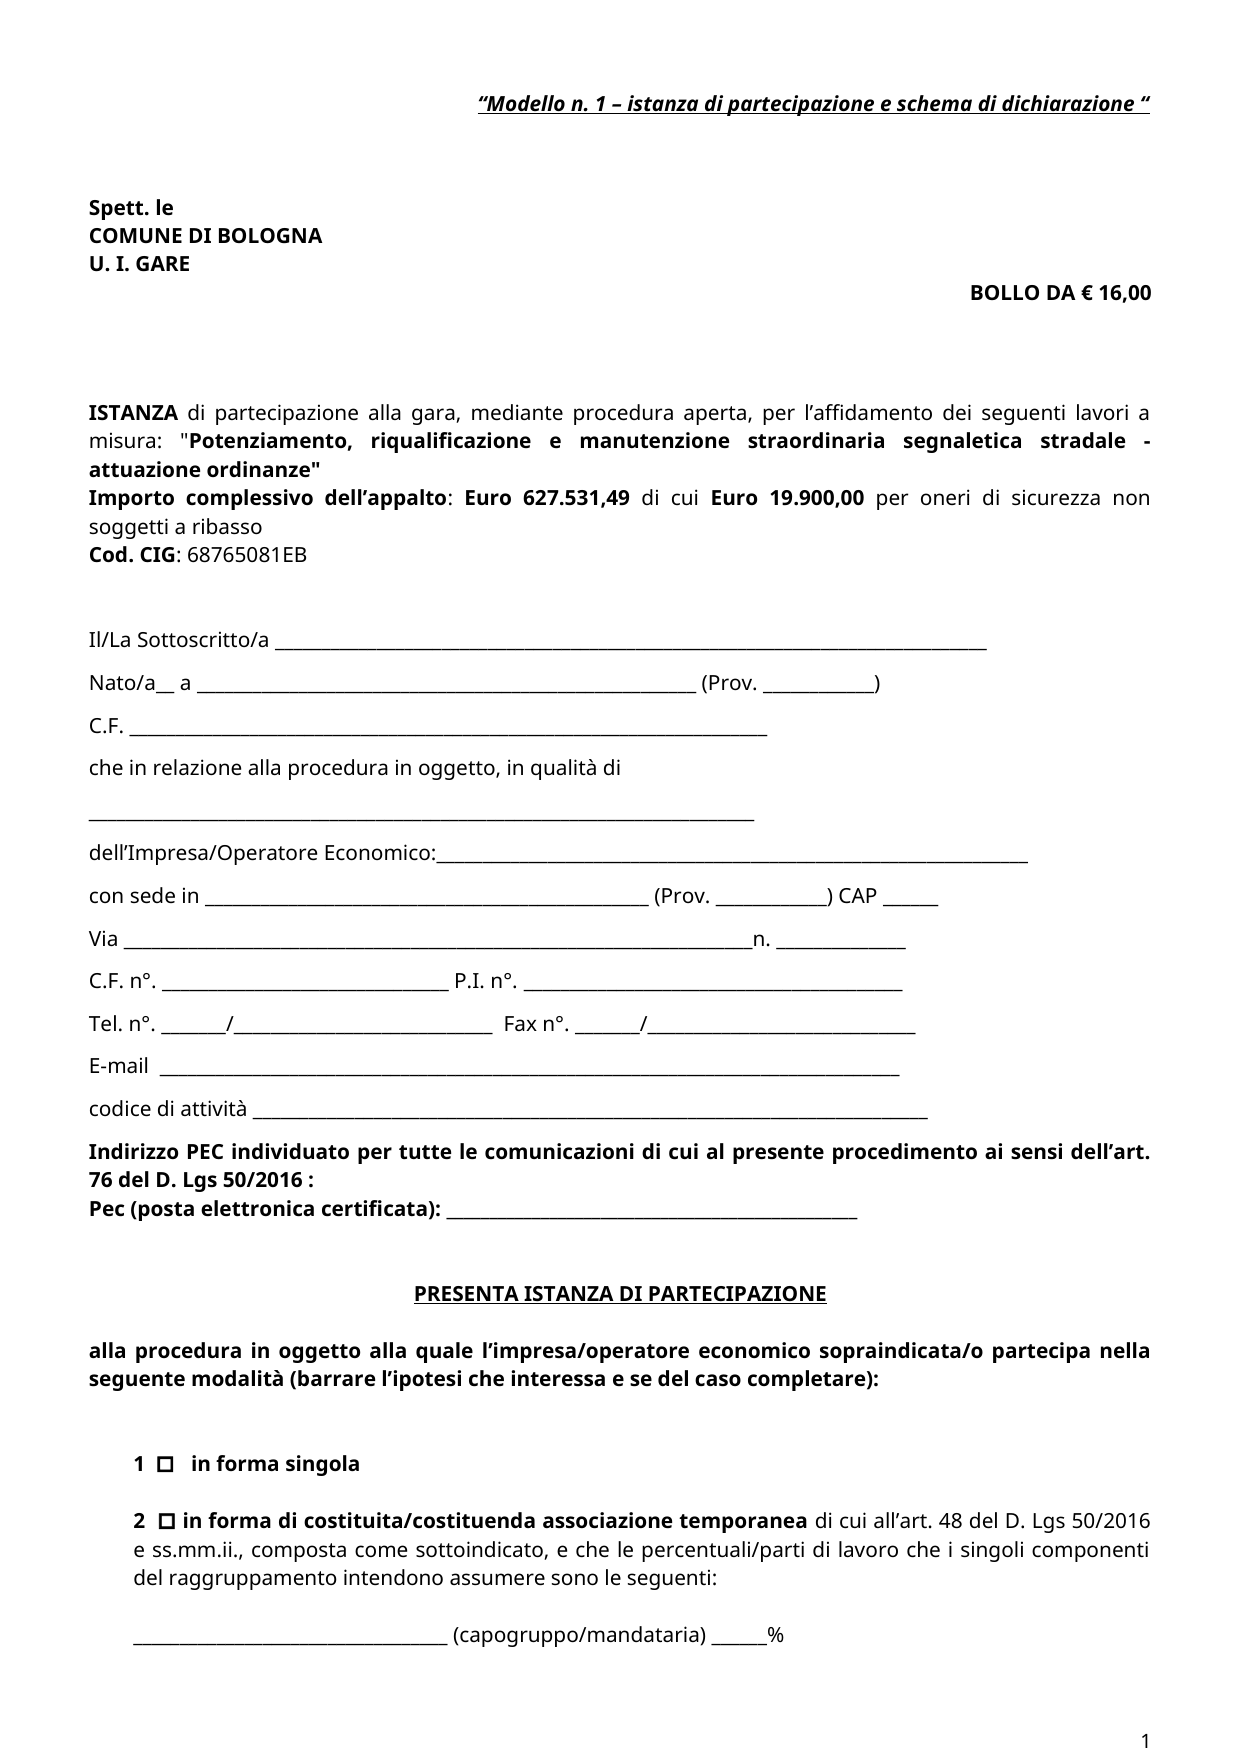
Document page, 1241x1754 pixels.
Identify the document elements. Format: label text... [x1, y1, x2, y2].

text codice di attività _________________________________________________________________________ [89, 1094, 1152, 1123]
text __________________________________ (capogruppo/mandataria) ______% [133, 1620, 1152, 1649]
text ________________________________________________________________________ [89, 796, 1152, 824]
text alla procedura in oggetto alla quale l’impresa/operatore economico sopraindicata/o partecipa nella seguente modalità (barrare l’ipotesi che interessa e se del caso completare): [89, 1336, 1152, 1393]
text C.F. n°. _______________________________ P.I. n°. _________________________________________ [89, 966, 1152, 995]
text C.F. _____________________________________________________________________ [89, 711, 1152, 739]
subtitle Pec (posta elettronica certificata): ________________________________________________ [89, 1194, 1146, 1222]
subtitle COMUNE DI BOLOGNA [89, 221, 1152, 249]
text Il/La Sottoscritto/a _____________________________________________________________________________ [89, 626, 1152, 654]
text PRESENTA ISTANZA DI PARTECIPAZIONE [89, 1279, 1152, 1307]
subtitle Spett. le [89, 193, 1152, 221]
text Importo complessivo dell’appalto: Euro 627.531,49 di cui Euro 19.900,00 per oneri di sicurezza non soggetti a ribasso [89, 483, 1152, 540]
text Nato/a__ a ______________________________________________________ (Prov. ____________) [89, 668, 1152, 697]
subtitle BOLLO DA € 16,00 [384, 278, 1152, 306]
text dell’Impresa/Operatore Economico:________________________________________________________________ [89, 838, 1152, 867]
text con sede in ________________________________________________ (Prov. ____________) CAP ______ [89, 881, 1152, 909]
text Tel. n°. _______/____________________________ Fax n°. _______/_____________________________ [89, 1009, 1152, 1037]
text Cod. CIG: 68765081EB [89, 540, 1152, 569]
text ISTANZA di partecipazione alla gara, mediante procedura aperta, per l’affidamento dei seguenti lavori a misura: "Potenziamento, riqualificazione e manutenzione straordinaria segnaletica stradale - attuazione ordinanze" [89, 398, 1152, 483]
subtitle “Modello n. 1 – istanza di partecipazione e schema di dichiarazione “ [89, 89, 1152, 117]
text 1  in forma singola [89, 1449, 1152, 1478]
text che in relazione alla procedura in oggetto, in qualità di [89, 753, 1152, 782]
text Indirizzo PEC individuato per tutte le comunicazioni di cui al presente procedimento ai sensi dell’art. 76 del D. Lgs 50/2016 : [89, 1137, 1152, 1194]
text 2  in forma di costituita/costituenda associazione temporanea di cui all’art. 48 del D. Lgs 50/2016 e ss.mm.ii., composta come sottoindicato, e che le percentuali/parti di lavoro che i singoli componenti del raggruppamento intendono assumere sono le seguenti: [133, 1506, 1152, 1592]
text U. I. GARE [89, 249, 1152, 278]
text E-mail ________________________________________________________________________________ [89, 1052, 1152, 1080]
text Via ____________________________________________________________________n. ______________ [89, 924, 1152, 952]
